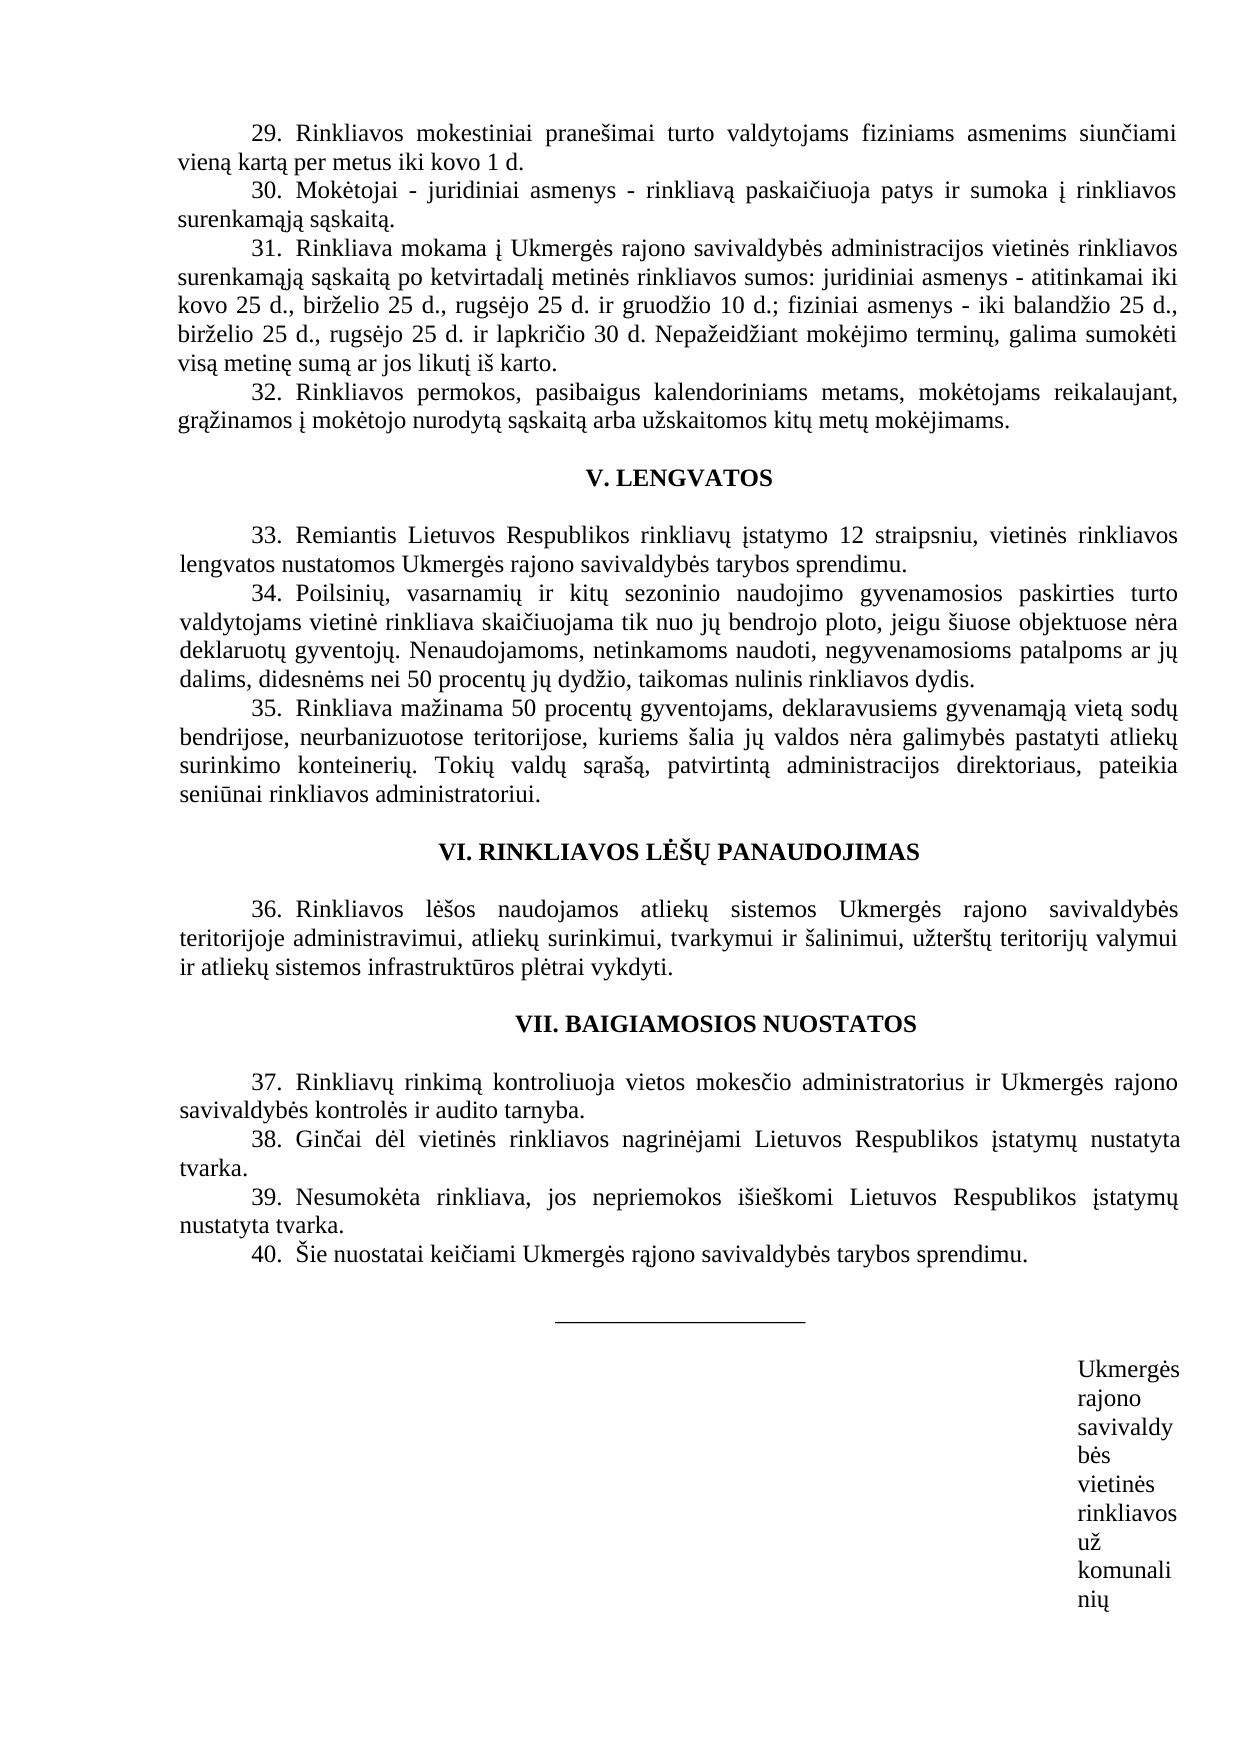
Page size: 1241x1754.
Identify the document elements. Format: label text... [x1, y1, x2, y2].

text 39. Nesumokėta rinkliava, jos nepriemokos išieškomi Lietuvos Respublikos įstatymų nustatyta tvarka. [179, 1182, 1179, 1239]
text 29. Rinkliavos mokestiniai pranešimai turto valdytojams fiziniams asmenims siunčiami vieną kartą per metus iki kovo 1 d. [177, 118, 1177, 176]
text 38. Ginčai dėl vietinės rinkliavos nagrinėjami Lietuvos Respublikos įstatymų nustatyta tvarka. [179, 1124, 1181, 1182]
text VII. BAIGIAMOSIOS NUOSTATOS [179, 1009, 1181, 1038]
text 37. Rinkliavų rinkimą kontroliuoja vietos mokesčio administratorius ir Ukmergės rajono savivaldybės kontrolės ir audito tarnyba. [179, 1067, 1179, 1124]
text ____________________ [179, 1297, 1181, 1326]
text 35. Rinkliava mažinama 50 procentų gyventojams, deklaravusiems gyvenamąją vietą sodų bendrijose, neurbanizuotose teritorijose, kuriems šalia jų valdos nėra galimybės pastatyti atliekų surinkimo konteinerių. Tokių valdų sąrašą, patvirtintą administracijos direktoriaus, pateikia seniūnai rinkliavos administratoriui. [179, 693, 1179, 808]
text 33. Remiantis Lietuvos Respublikos rinkliavų įstatymo 12 straipsniu, vietinės rinkliavos lengvatos nustatomos Ukmergės rajono savivaldybės tarybos sprendimu. [179, 521, 1179, 578]
text 30. Mokėtojai - juridiniai asmenys - rinkliavą paskaičiuoja patys ir sumoka į rinkliavos surenkamąją sąskaitą. [177, 176, 1177, 233]
text Ukmergės rajono savivaldybės vietinės rinkliavos už komunalinių [1077, 1354, 1181, 1613]
text VI. RINKLIAVOS LĖŠŲ PANAUDOJIMAS [177, 837, 1181, 866]
text 32. Rinkliavos permokos, pasibaigus kalendoriniams metams, mokėtojams reikalaujant, grąžinamos į mokėtojo nurodytą sąskaitą arba užskaitomos kitų metų mokėjimams. [177, 377, 1179, 434]
text 36. Rinkliavos lėšos naudojamos atliekų sistemos Ukmergės rajono savivaldybės teritorijoje administravimui, atliekų surinkimui, tvarkymui ir šalinimui, užterštų teritorijų valymui ir atliekų sistemos infrastruktūros plėtrai vykdyti. [179, 894, 1179, 981]
text V. LENGVATOS [177, 463, 1181, 492]
text 31. Rinkliava mokama į Ukmergės rajono savivaldybės administracijos vietinės rinkliavos surenkamąją sąskaitą po ketvirtadalį metinės rinkliavos sumos: juridiniai asmenys - atitinkamai iki kovo 25 d., birželio 25 d., rugsėjo 25 d. ir gruodžio 10 d.; fiziniai asmenys - iki balandžio 25 d., birželio 25 d., rugsėjo 25 d. ir lapkričio 30 d. Nepažeidžiant mokėjimo terminų, galima sumokėti visą metinę sumą ar jos likutį iš karto. [177, 233, 1179, 377]
text 34. Poilsinių, vasarnamių ir kitų sezoninio naudojimo gyvenamosios paskirties turto valdytojams vietinė rinkliava skaičiuojama tik nuo jų bendrojo ploto, jeigu šiuose objektuose nėra deklaruotų gyventojų. Nenaudojamoms, netinkamoms naudoti, negyvenamosioms patalpoms ar jų dalims, didesnėms nei 50 procentų jų dydžio, taikomas nulinis rinkliavos dydis. [179, 578, 1179, 693]
text 40. Šie nuostatai keičiami Ukmergės rąjono savivaldybės tarybos sprendimu. [179, 1239, 1181, 1268]
